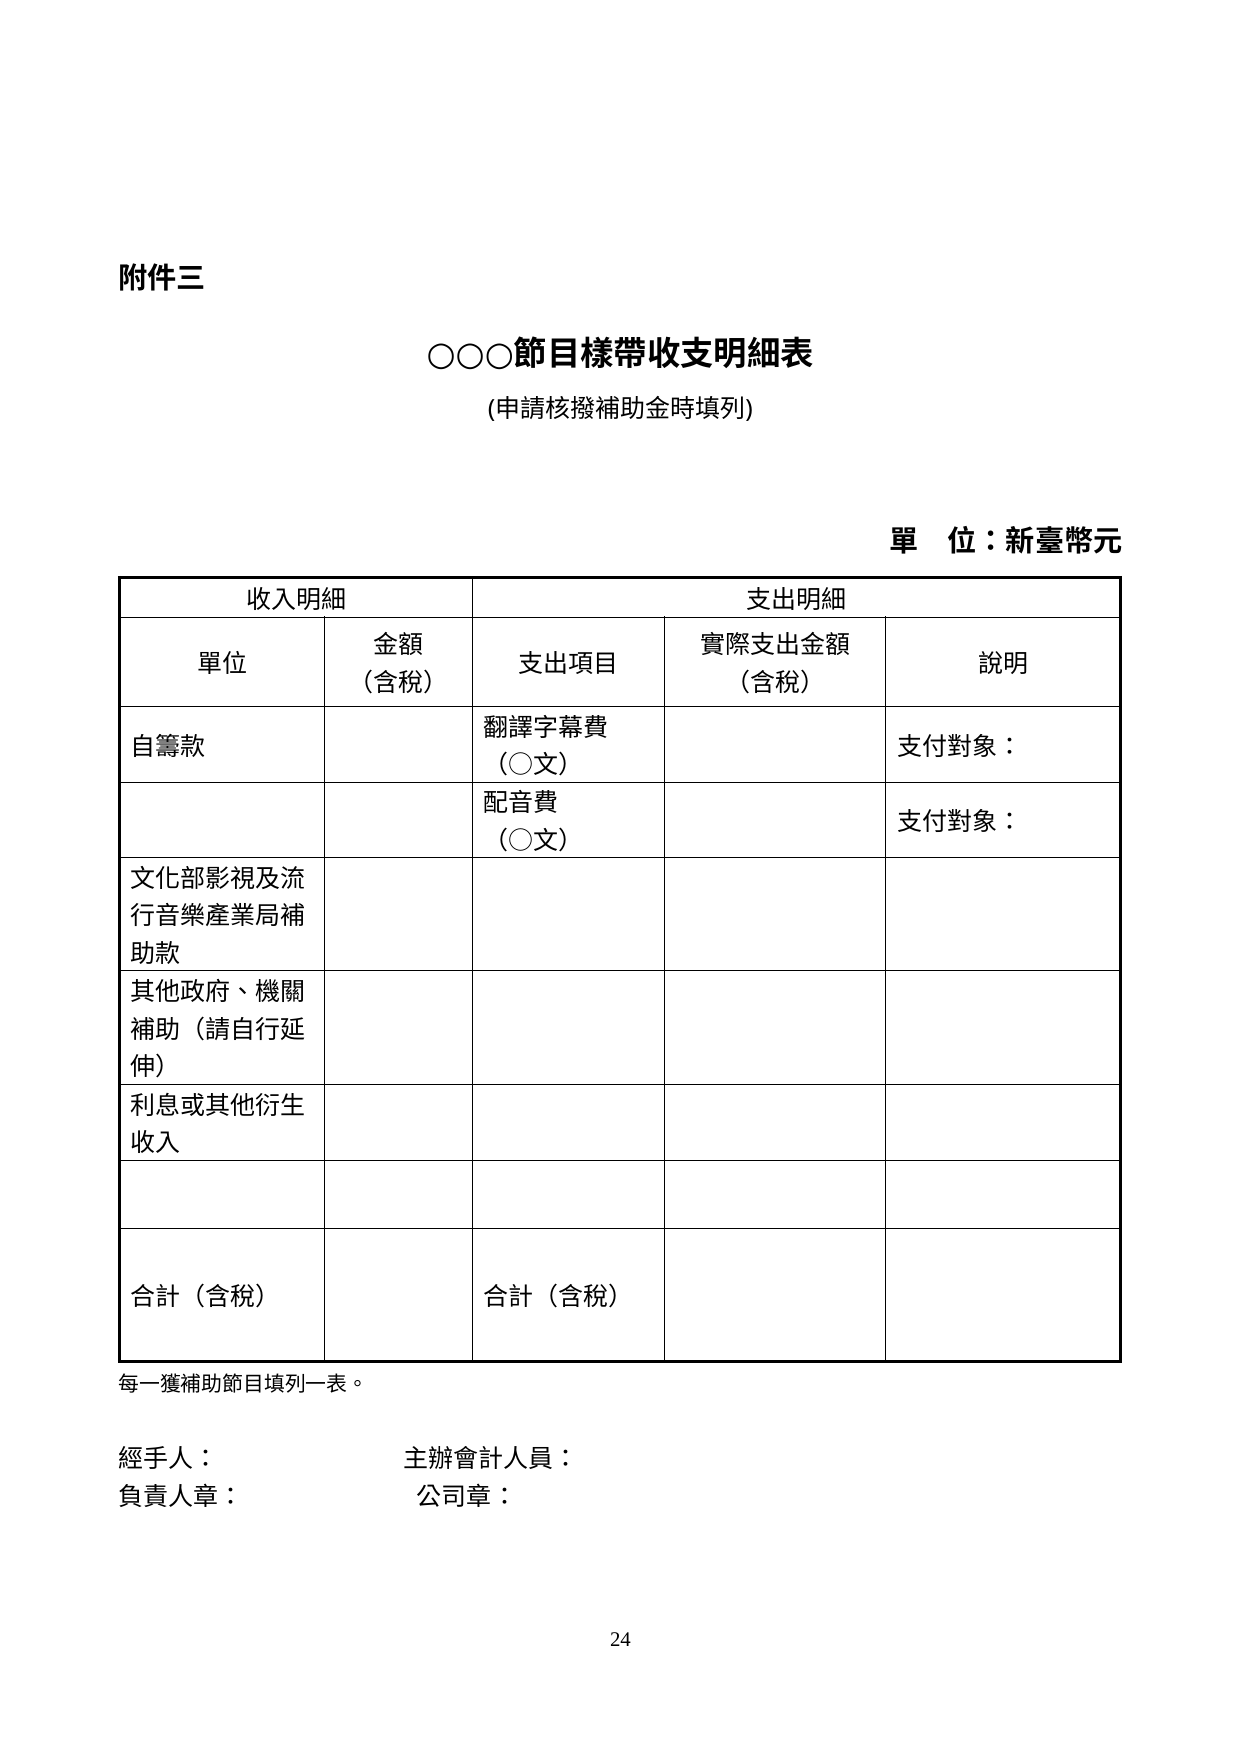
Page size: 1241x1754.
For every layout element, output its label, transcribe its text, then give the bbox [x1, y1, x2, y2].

table_cell [665, 1161, 885, 1228]
table_cell 支出項目 [473, 618, 664, 706]
table_cell 支付對象： [886, 783, 1119, 857]
table_cell [886, 971, 1119, 1084]
table_cell 合計（含稅） [473, 1229, 664, 1360]
text 附件三 [118, 238, 1122, 313]
table_cell [473, 1161, 664, 1228]
table_cell [665, 971, 885, 1084]
table_cell [665, 858, 885, 970]
table_cell [325, 1161, 472, 1228]
table_cell [665, 707, 885, 782]
table_cell 翻譯字幕費 （○文） [473, 707, 664, 782]
table_cell [473, 971, 664, 1084]
table_cell [665, 1085, 885, 1160]
table_cell [325, 1229, 472, 1360]
table_cell 配音費 （○文） [473, 783, 664, 857]
table_cell [665, 1229, 885, 1360]
table_cell 金額 （含稅） [325, 618, 472, 706]
table_cell [473, 1085, 664, 1160]
table_cell 實際支出金額 （含稅） [665, 618, 885, 706]
table_cell [473, 858, 664, 970]
table_cell [886, 1085, 1119, 1160]
table_cell 文化部影視及流行音樂產業局補助款 [121, 858, 324, 970]
text ○○○節目樣帶收支明細表 [118, 313, 1122, 388]
table_cell 合計（含稅） [121, 1229, 324, 1360]
table_cell [121, 1161, 324, 1228]
table_cell 說明 [886, 618, 1119, 706]
table_cell [325, 971, 472, 1084]
text 負責人章： 公司章： [118, 1476, 1122, 1513]
table_cell 其他政府、機關補助（請自行延伸） [121, 971, 324, 1084]
table_cell [325, 1085, 472, 1160]
table_cell [121, 783, 324, 857]
table_header 收入明細 [121, 579, 472, 616]
table_cell [886, 1229, 1119, 1360]
table_cell 單位 [121, 618, 324, 706]
table_cell [665, 783, 885, 857]
table_cell [325, 858, 472, 970]
table_cell 自籌款 [121, 707, 324, 782]
table_cell [325, 783, 472, 857]
table_cell 支付對象： [886, 707, 1119, 782]
text (申請核撥補助金時填列) [118, 388, 1122, 426]
text 單 位：新臺幣元 [193, 501, 1122, 576]
table_cell [886, 1161, 1119, 1228]
text 經手人： 主辦會計人員： [118, 1438, 1122, 1476]
table_cell 利息或其他衍生收入 [121, 1085, 324, 1160]
table_cell [325, 707, 472, 782]
text 每一獲補助節目填列一表。 [118, 1363, 1122, 1401]
table_header 支出明細 [473, 579, 1119, 616]
table_cell [886, 858, 1119, 970]
